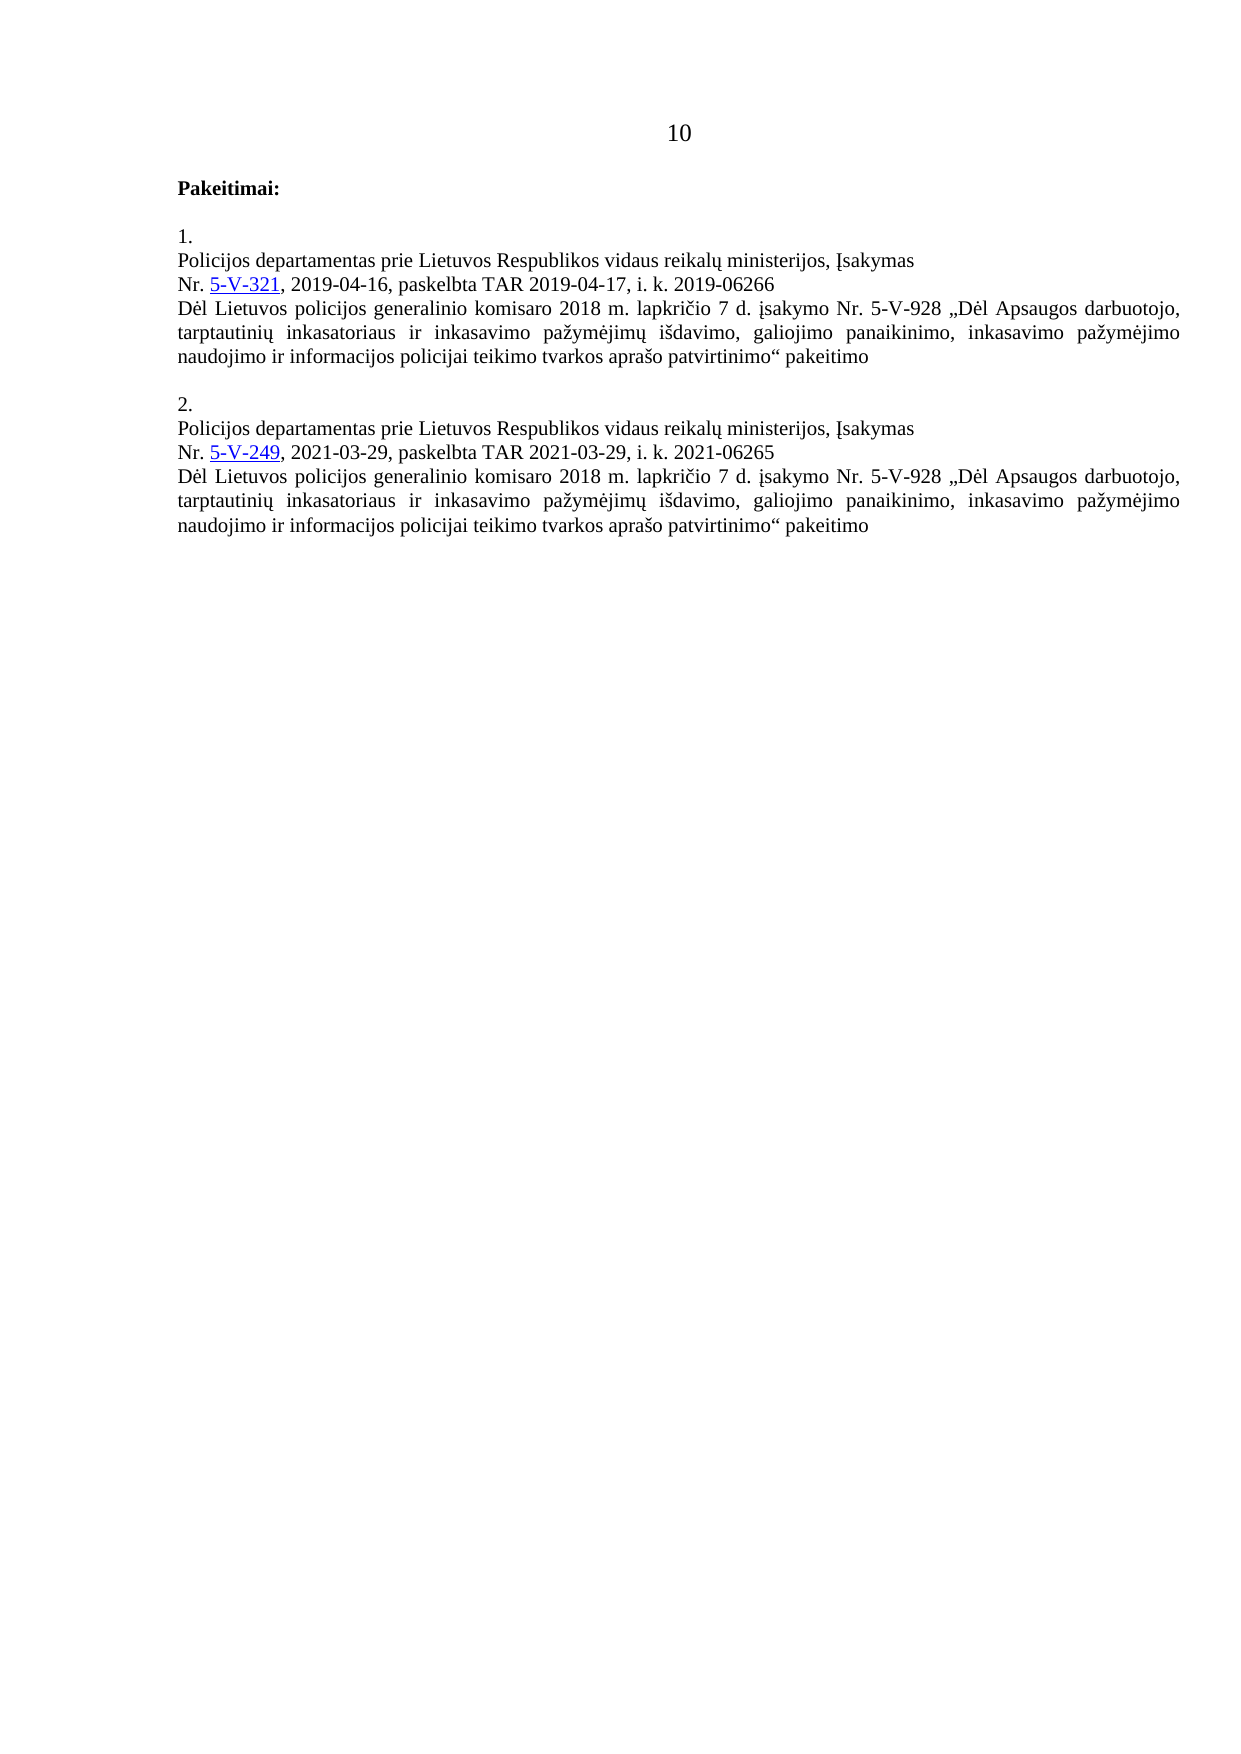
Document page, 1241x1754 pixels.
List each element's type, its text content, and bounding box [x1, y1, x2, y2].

text Nr. 5-V-249, 2021-03-29, paskelbta TAR 2021-03-29, i. k. 2021-06265 [177, 440, 1181, 464]
text Dėl Lietuvos policijos generalinio komisaro 2018 m. lapkričio 7 d. įsakymo Nr. 5-V-928 „Dėl Apsaugos darbuotojo, tarptautinių inkasatoriaus ir inkasavimo pažymėjimų išdavimo, galiojimo panaikinimo, inkasavimo pažymėjimo naudojimo ir informacijos policijai teikimo tvarkos aprašo patvirtinimo“ pakeitimo [177, 464, 1181, 537]
text Pakeitimai: [177, 176, 1181, 200]
text Policijos departamentas prie Lietuvos Respublikos vidaus reikalų ministerijos, Įsakymas [177, 248, 1181, 272]
text Dėl Lietuvos policijos generalinio komisaro 2018 m. lapkričio 7 d. įsakymo Nr. 5-V-928 „Dėl Apsaugos darbuotojo, tarptautinių inkasatoriaus ir inkasavimo pažymėjimų išdavimo, galiojimo panaikinimo, inkasavimo pažymėjimo naudojimo ir informacijos policijai teikimo tvarkos aprašo patvirtinimo“ pakeitimo [177, 296, 1181, 368]
text Nr. 5-V-321, 2019-04-16, paskelbta TAR 2019-04-17, i. k. 2019-06266 [177, 272, 1181, 296]
text Policijos departamentas prie Lietuvos Respublikos vidaus reikalų ministerijos, Įsakymas [177, 416, 1181, 440]
text 1. [177, 224, 1181, 248]
text 2. [177, 392, 1181, 416]
